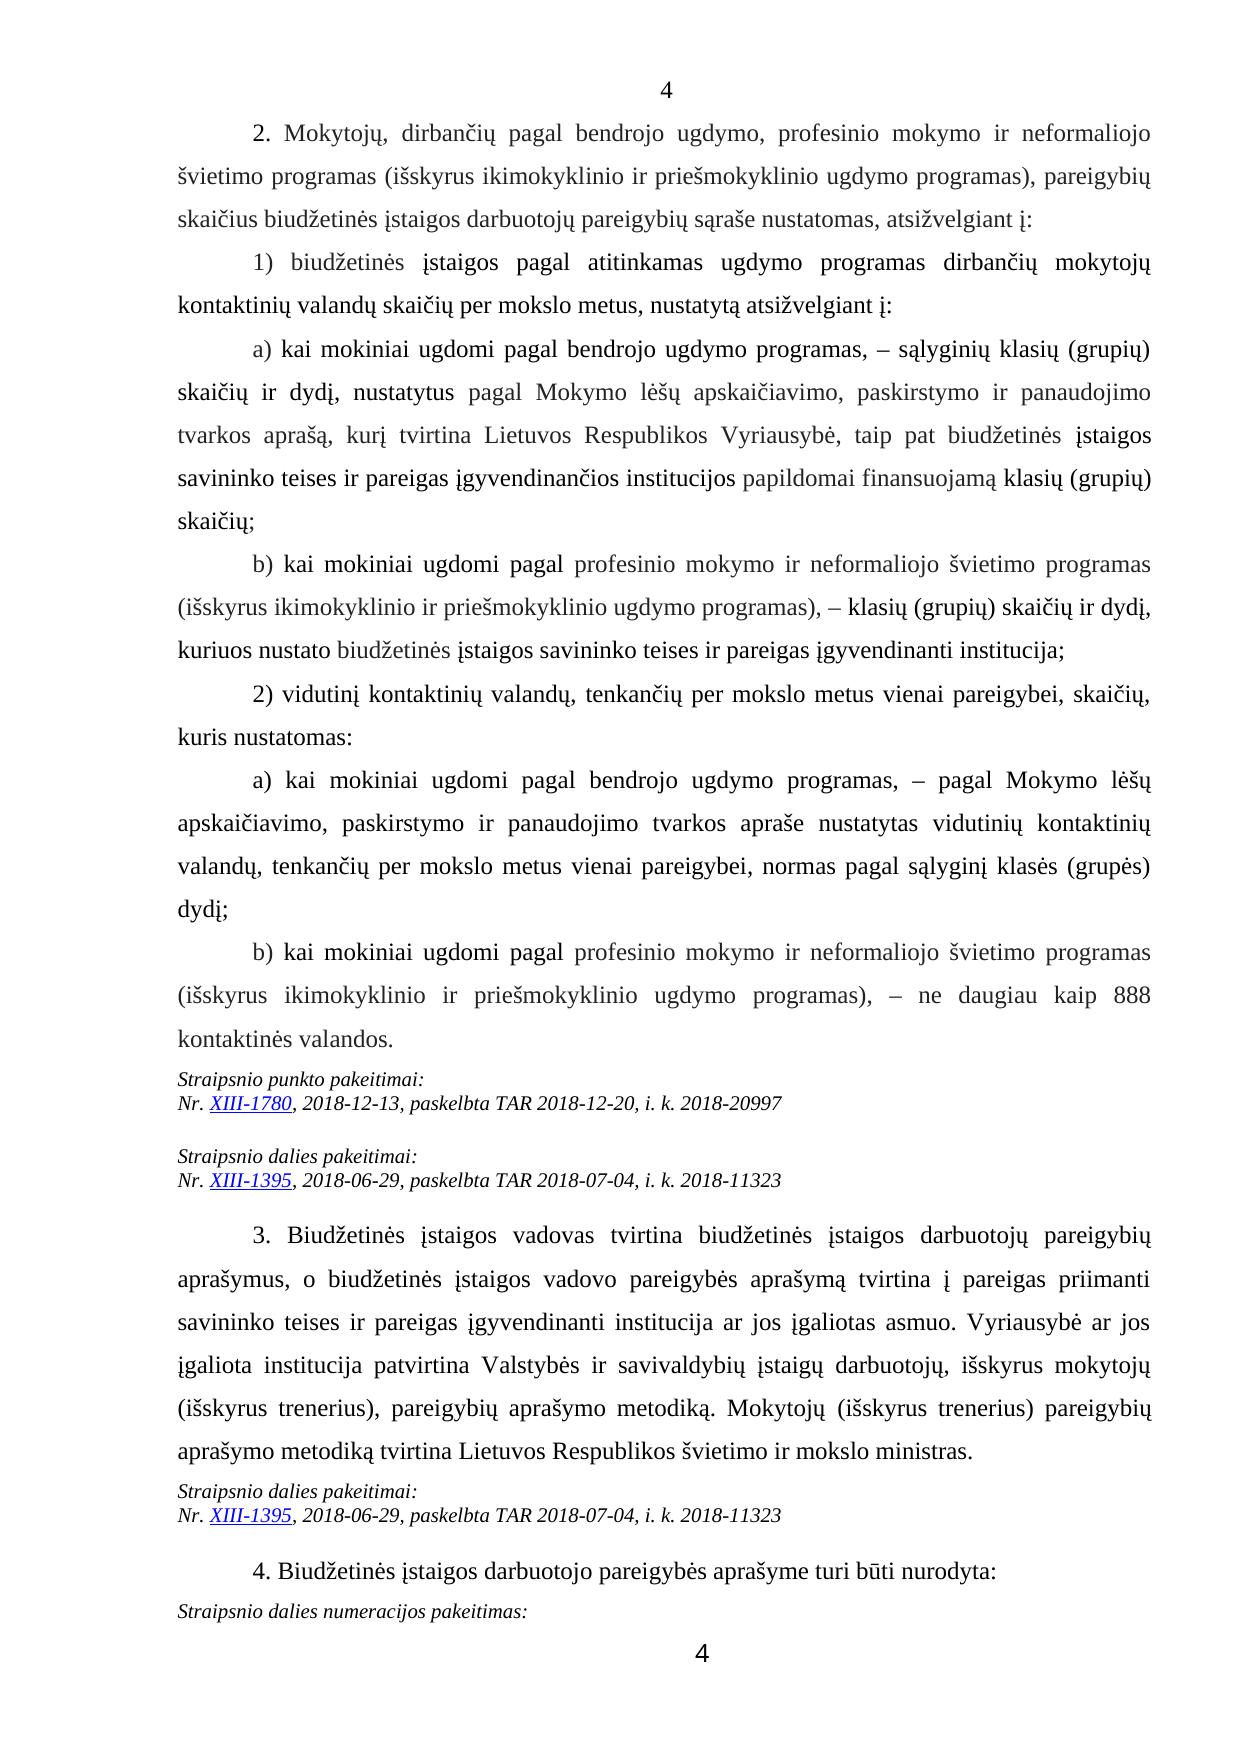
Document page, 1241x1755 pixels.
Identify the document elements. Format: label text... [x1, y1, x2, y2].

text Straipsnio dalies pakeitimai: [177, 1144, 1152, 1168]
text 3. Biudžetinės įstaigos vadovas tvirtina biudžetinės įstaigos darbuotojų pareigybių aprašymus, o biudžetinės įstaigos vadovo pareigybės aprašymą tvirtina į pareigas priimanti savininko teises ir pareigas įgyvendinanti institucija ar jos įgaliotas asmuo. Vyriausybė ar jos įgaliota institucija patvirtina Valstybės ir savivaldybių įstaigų darbuotojų, išskyrus mokytojų (išskyrus trenerius), pareigybių aprašymo metodiką. Mokytojų (išskyrus trenerius) pareigybių aprašymo metodiką tvirtina Lietuvos Respublikos švietimo ir mokslo ministras. [177, 1221, 1152, 1465]
text 2. Mokytojų, dirbančių pagal bendrojo ugdymo, profesinio mokymo ir neformaliojo švietimo programas (išskyrus ikimokyklinio ir priešmokyklinio ugdymo programas), pareigybių skaičius biudžetinės įstaigos darbuotojų pareigybių sąraše nustatomas, atsižvelgiant į: [177, 118, 1152, 233]
text Straipsnio dalies numeracijos pakeitimas: [177, 1599, 1152, 1623]
text 4. Biudžetinės įstaigos darbuotojo pareigybės aprašyme turi būti nurodyta: [177, 1556, 1152, 1585]
text Straipsnio punkto pakeitimai: [177, 1067, 1152, 1091]
text Nr. XIII-1780, 2018-12-13, paskelbta TAR 2018-12-20, i. k. 2018-20997 [177, 1091, 1152, 1115]
text b) kai mokiniai ugdomi pagal profesinio mokymo ir neformaliojo švietimo programas (išskyrus ikimokyklinio ir priešmokyklinio ugdymo programas), – klasių (grupių) skaičių ir dydį, kuriuos nustato biudžetinės įstaigos savininko teises ir pareigas įgyvendinanti institucija; [177, 549, 1152, 664]
text a) kai mokiniai ugdomi pagal bendrojo ugdymo programas, – sąlyginių klasių (grupių) skaičių ir dydį, nustatytus pagal Mokymo lėšų apskaičiavimo, paskirstymo ir panaudojimo tvarkos aprašą, kurį tvirtina Lietuvos Respublikos Vyriausybė, taip pat biudžetinės įstaigos savininko teises ir pareigas įgyvendinančios institucijos papildomai finansuojamą klasių (grupių) skaičių; [177, 334, 1152, 535]
text b) kai mokiniai ugdomi pagal profesinio mokymo ir neformaliojo švietimo programas (išskyrus ikimokyklinio ir priešmokyklinio ugdymo programas), – ne daugiau kaip 888 kontaktinės valandos. [177, 937, 1152, 1052]
text 2) vidutinį kontaktinių valandų, tenkančių per mokslo metus vienai pareigybei, skaičių, kuris nustatomas: [177, 679, 1152, 751]
text Straipsnio dalies pakeitimai: [177, 1479, 1152, 1503]
text 1) biudžetinės įstaigos pagal atitinkamas ugdymo programas dirbančių mokytojų kontaktinių valandų skaičių per mokslo metus, nustatytą atsižvelgiant į: [177, 247, 1152, 319]
text Nr. XIII-1395, 2018-06-29, paskelbta TAR 2018-07-04, i. k. 2018-11323 [177, 1168, 1152, 1192]
text Nr. XIII-1395, 2018-06-29, paskelbta TAR 2018-07-04, i. k. 2018-11323 [177, 1503, 1152, 1527]
text a) kai mokiniai ugdomi pagal bendrojo ugdymo programas, – pagal Mokymo lėšų apskaičiavimo, paskirstymo ir panaudojimo tvarkos apraše nustatytas vidutinių kontaktinių valandų, tenkančių per mokslo metus vienai pareigybei, normas pagal sąlyginį klasės (grupės) dydį; [177, 765, 1152, 923]
